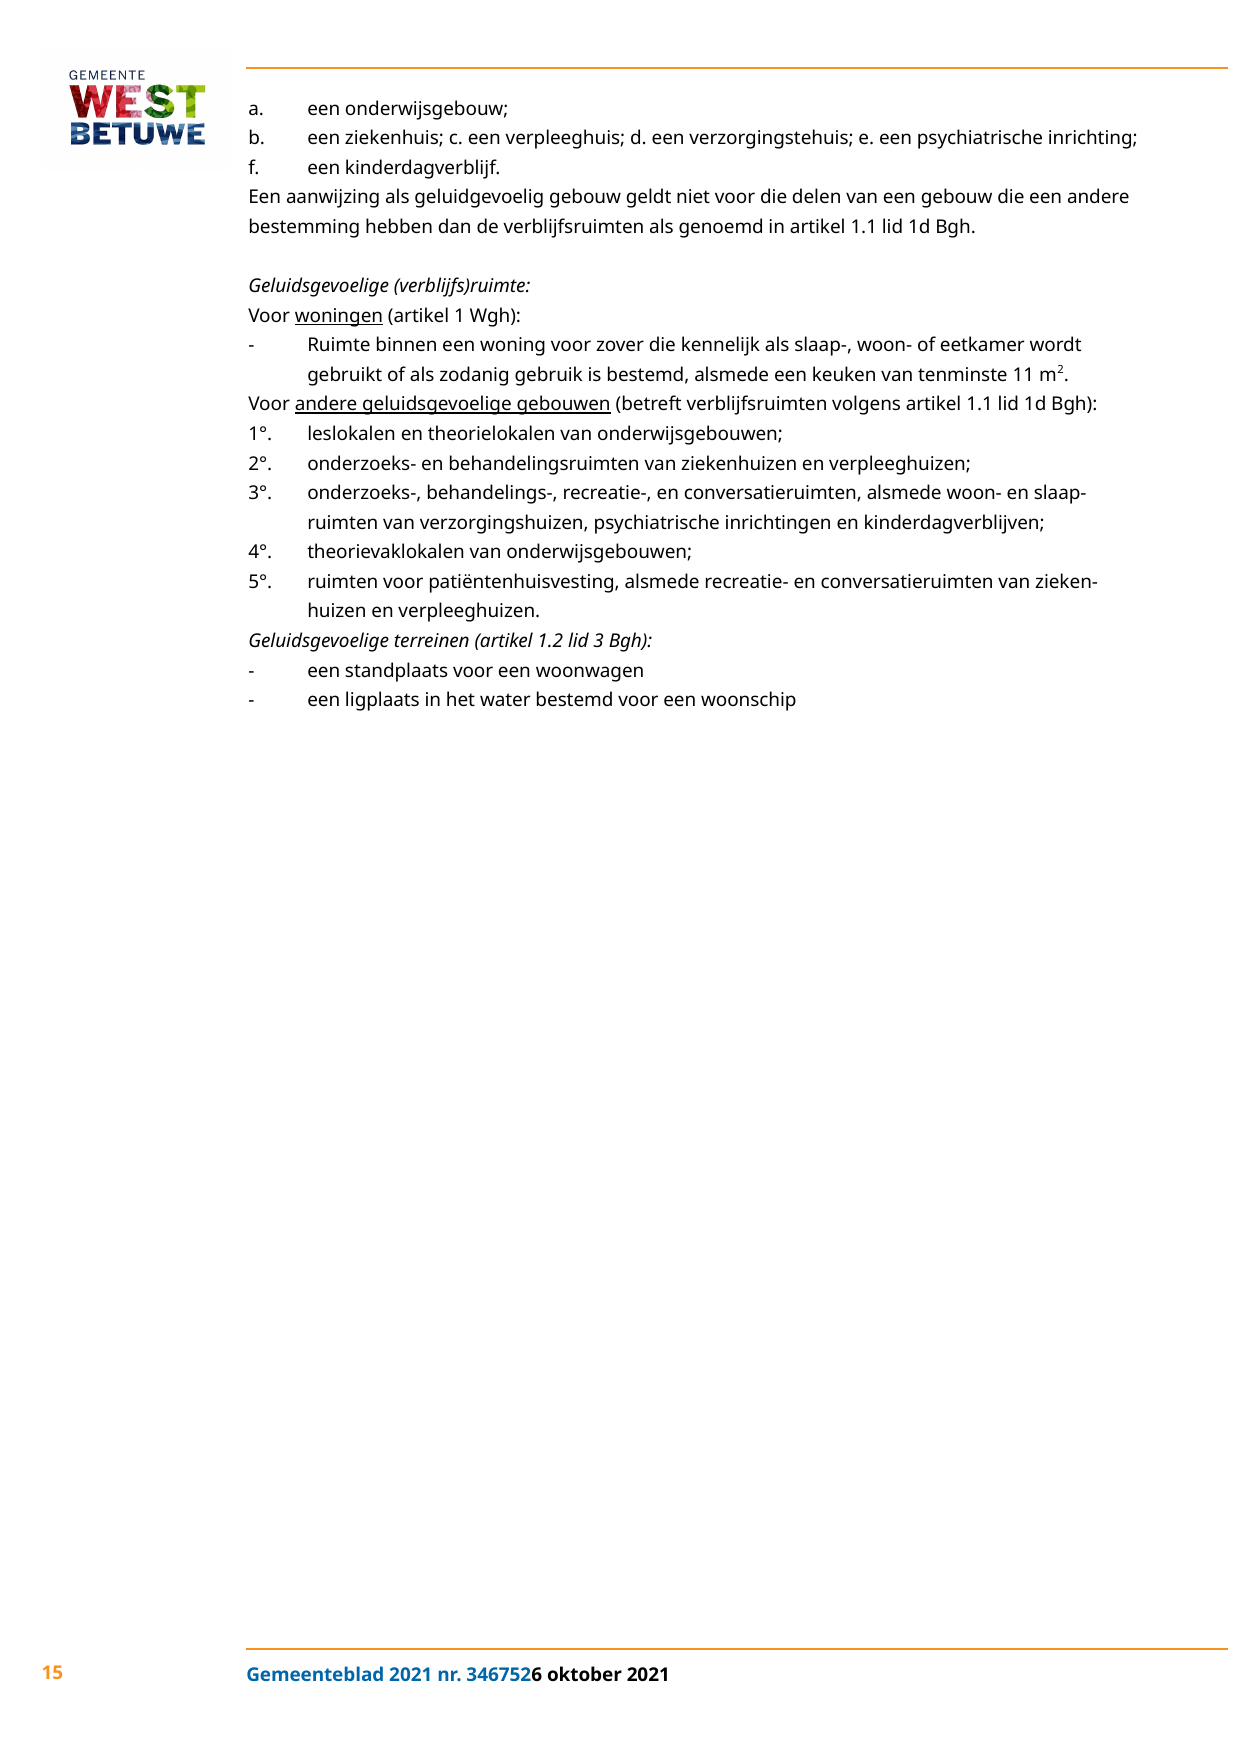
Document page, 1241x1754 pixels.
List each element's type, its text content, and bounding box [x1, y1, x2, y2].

text Geluidsgevoelige (verblijfs)ruimte: [248, 272, 1152, 298]
list onderzoeks-, behandelings-, recreatie-, en conversatieruimten, alsmede woon- en slaap-ruimten van verzorgingshuizen, psychiatrische inrichtingen en kinderdagverblijven; [248, 479, 1152, 535]
text Geluidsgevoelige terreinen (artikel 1.2 lid 3 Bgh): [248, 627, 1152, 653]
list onderzoeks- en behandelingsruimten van ziekenhuizen en verpleeghuizen; [248, 450, 1152, 476]
list leslokalen en theorielokalen van onderwijsgebouwen; [248, 420, 1152, 446]
text Voor andere geluidsgevoelige gebouwen (betreft verblijfsruimten volgens artikel 1.1 lid 1d Bgh): [248, 391, 1152, 416]
list een kinderdagverblijf. [248, 154, 1152, 180]
list Ruimte binnen een woning voor zover die kennelijk als slaap-, woon- of eetkamer wordt gebruikt of als zodanig gebruik is bestemd, alsmede een keuken van tenminste 11 m2. [248, 331, 1152, 387]
list een standplaats voor een woonwagen [248, 657, 1152, 683]
list ruimten voor patiëntenhuisvesting, alsmede recreatie- en conversatieruimten van zieken-huizen en verpleeghuizen. [248, 568, 1152, 623]
picture [41, 47, 231, 172]
list een ziekenhuis; c. een verpleeghuis; d. een verzorgingstehuis; e. een psychiatrische inrichting; [248, 124, 1152, 150]
text Een aanwijzing als geluidgevoelig gebouw geldt niet voor die delen van een gebouw die een andere bestemming hebben dan de verblijfsruimten als genoemd in artikel 1.1 lid 1d Bgh. [248, 183, 1152, 239]
text Voor woningen (artikel 1 Wgh): [248, 302, 1152, 328]
list theorievaklokalen van onderwijsgebouwen; [248, 538, 1152, 564]
list een ligplaats in het water bestemd voor een woonschip [248, 686, 1152, 712]
list een onderwijsgebouw; [248, 95, 1152, 121]
